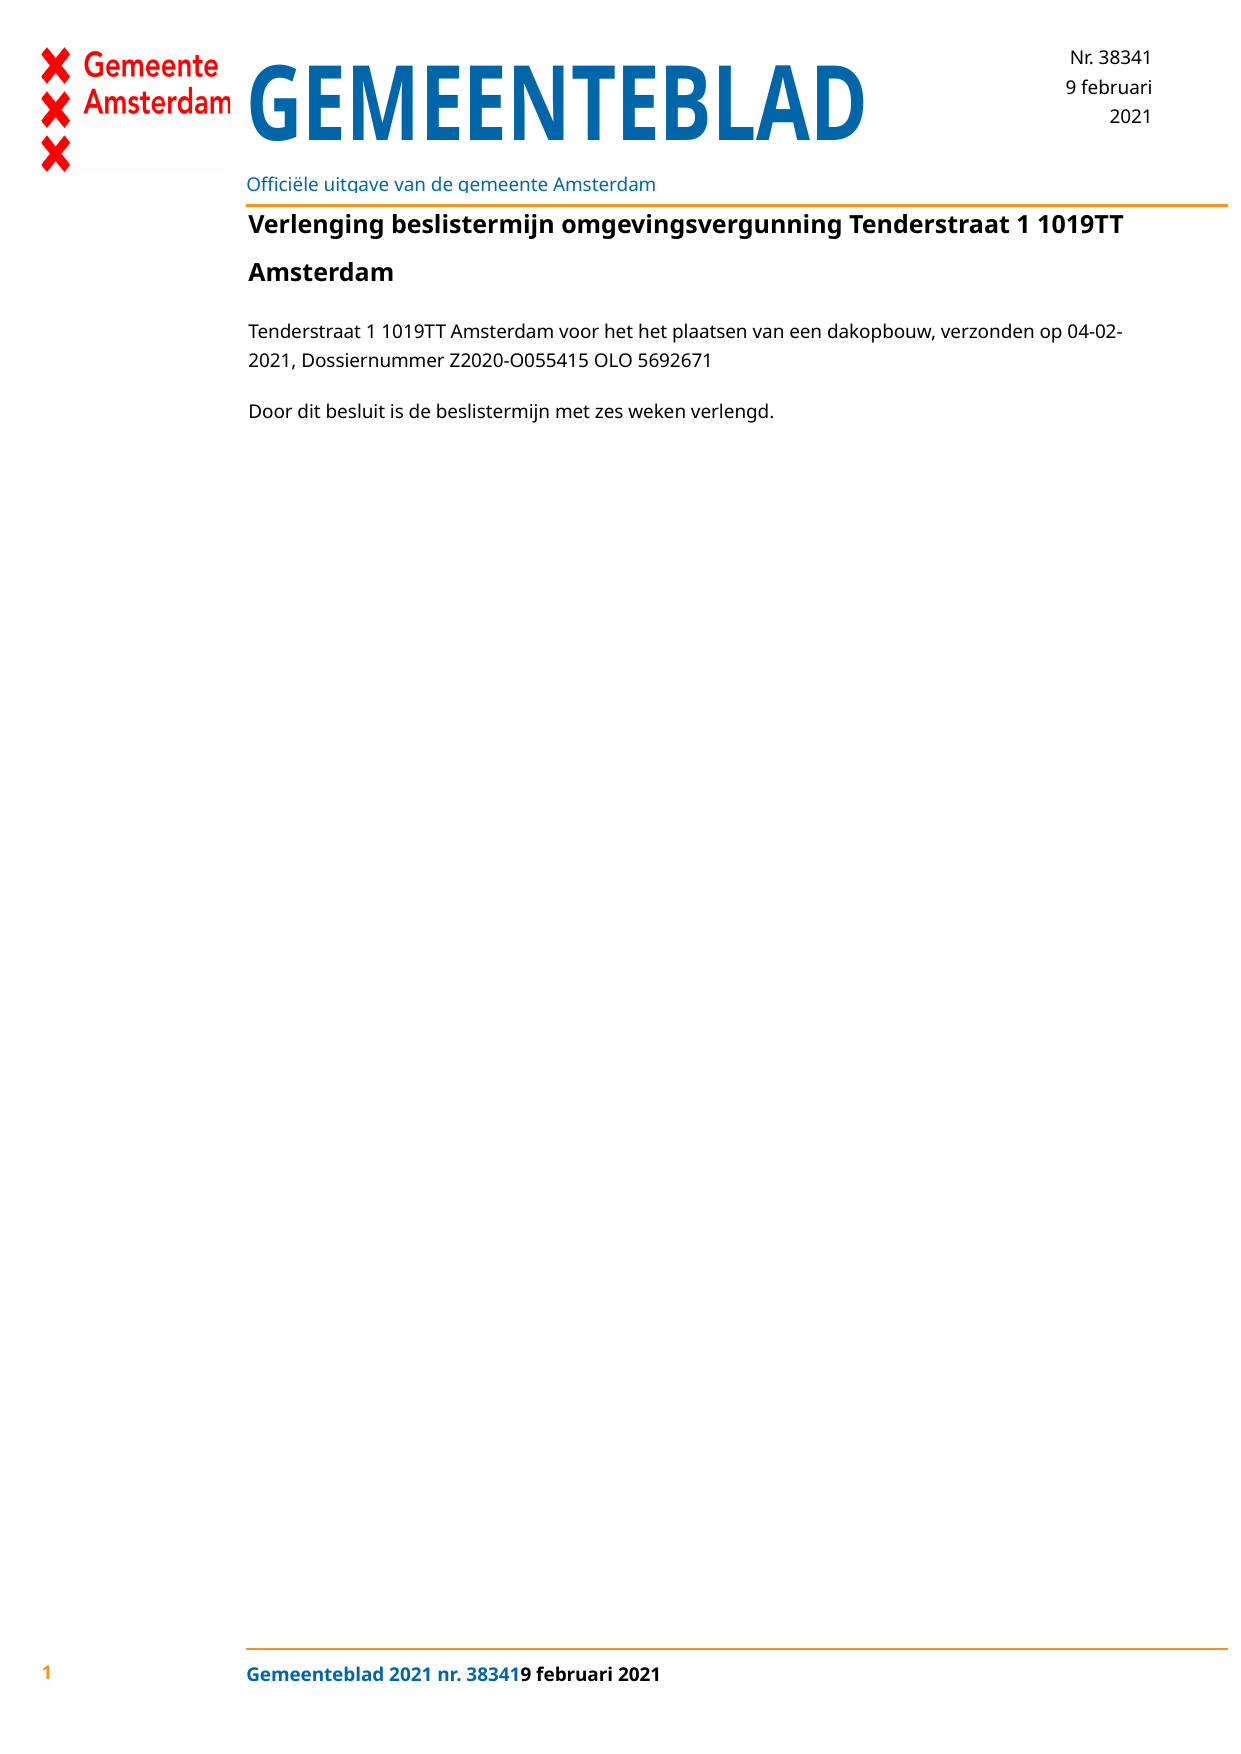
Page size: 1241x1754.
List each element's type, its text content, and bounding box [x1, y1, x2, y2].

picture [41, 47, 231, 172]
text Tenderstraat 1 1019TT Amsterdam voor het het plaatsen van een dakopbouw, verzonden op 04-02-2021, Dossiernummer Z2020-O055415 OLO 5692671 [248, 318, 1152, 373]
text Verlenging beslistermijn omgevingsvergunning Tenderstraat 1 1019TT Amsterdam [248, 207, 1152, 288]
text Door dit besluit is de beslistermijn met zes weken verlengd. [248, 398, 1152, 424]
